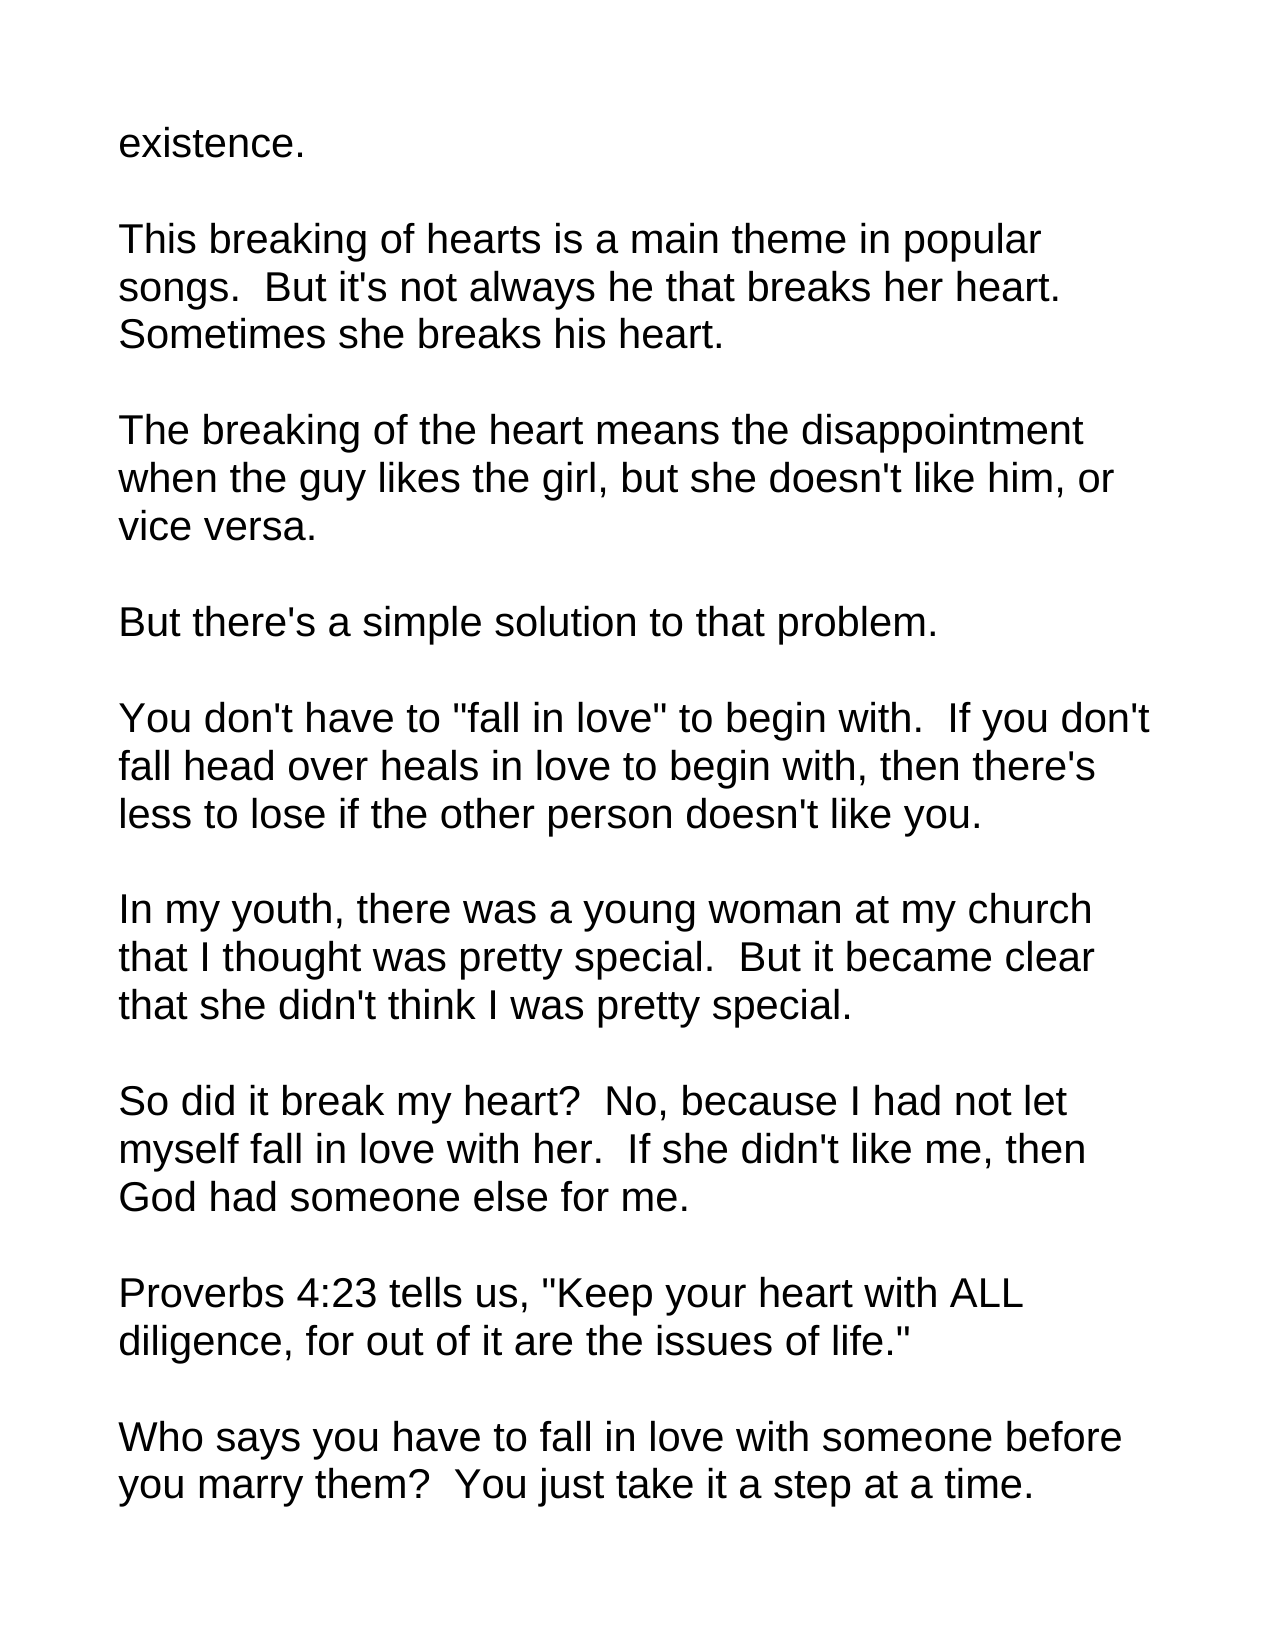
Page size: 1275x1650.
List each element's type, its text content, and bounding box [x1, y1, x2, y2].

text This breaking of hearts is a main theme in popular songs. But it's not always he that breaks her heart. Sometimes she breaks his heart. [118, 214, 1157, 358]
text You don't have to "fall in love" to begin with. If you don't fall head over heals in love to begin with, then there's less to lose if the other person doesn't like you. [118, 693, 1157, 837]
text The breaking of the heart means the disappointment when the guy likes the girl, but she doesn't like him, or vice versa. [118, 406, 1157, 549]
text In my youth, there was a young woman at my church that I thought was pretty special. But it became clear that she didn't think I was pretty special. [118, 885, 1157, 1028]
text But there's a simple solution to that problem. [118, 597, 1157, 645]
text Proverbs 4:23 tells us, "Keep your heart with ALL diligence, for out of it are the issues of life." [118, 1268, 1157, 1364]
text Who says you have to fall in love with someone before you marry them? You just take it a step at a time. [118, 1412, 1157, 1508]
text existence. [118, 118, 1157, 166]
text So did it break my heart? No, because I had not let myself fall in love with her. If she didn't like me, then God had someone else for me. [118, 1076, 1157, 1220]
